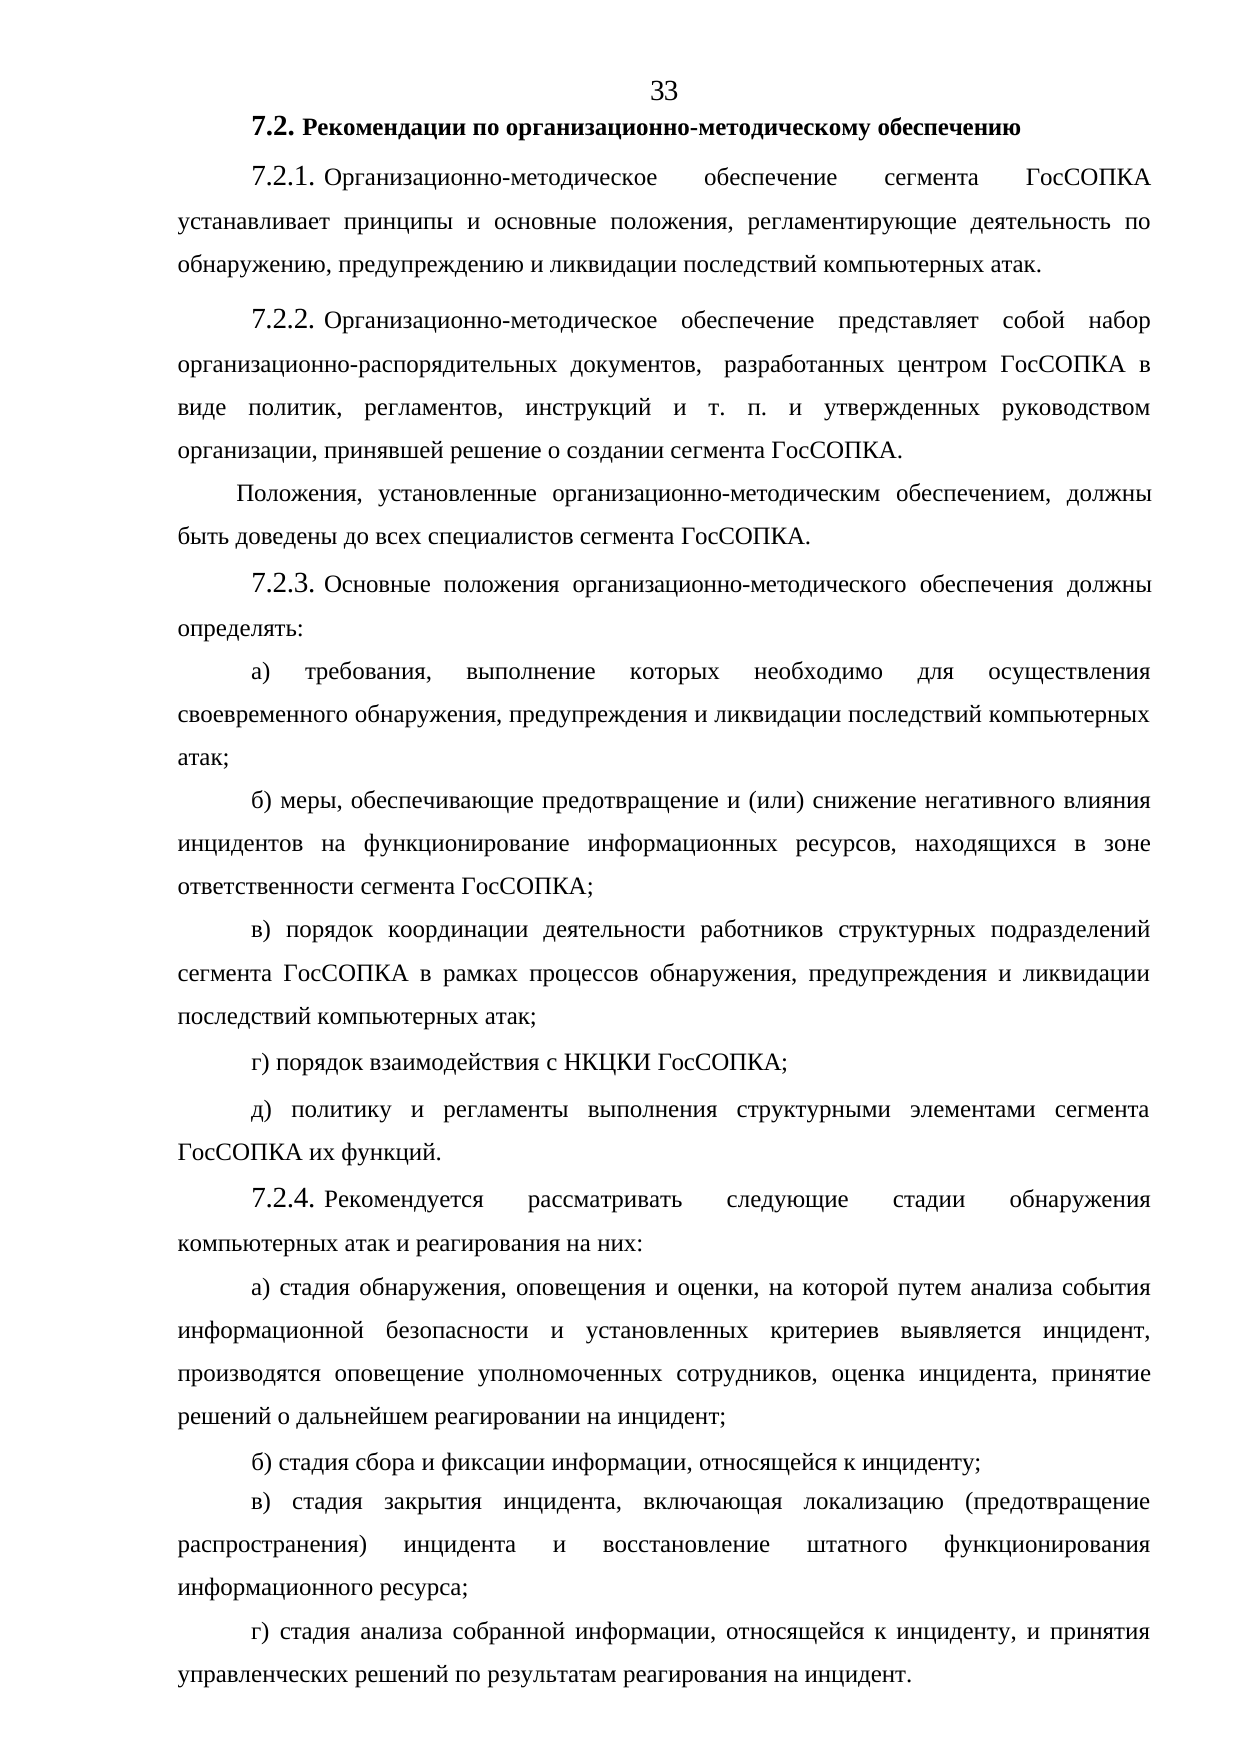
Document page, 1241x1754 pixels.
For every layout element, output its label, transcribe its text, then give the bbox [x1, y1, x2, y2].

list Рекомендуется рассматривать следующие стадии обнаружения компьютерных атак и реагирования на них: [177, 1181, 1151, 1257]
text в) стадия закрытия инцидента, включающая локализацию (предотвращение распространения) инцидента и восстановление штатного функционирования информационного ресурса; [177, 1486, 1151, 1601]
list Организационно-методическое обеспечение представляет собой набор организационно-распорядительных документов, разработанных центром ГосСОПКА в виде политик, регламентов, инструкций и т. п. и утвержденных руководством организации, принявшей решение о создании сегмента ГосСОПКА. [177, 301, 1151, 464]
text а) требования, выполнение которых необходимо для осуществления своевременного обнаружения, предупреждения и ликвидации последствий компьютерных атак; [177, 656, 1151, 771]
text б) стадия сбора и фиксации информации, относящейся к инциденту; [251, 1444, 1166, 1477]
text б) меры, обеспечивающие предотвращение и (или) снижение негативного влияния инцидентов на функционирование информационных ресурсов, находящихся в зоне ответственности сегмента ГосСОПКА; [177, 785, 1152, 900]
text г) порядок взаимодействия с НКЦКИ ГосСОПКА; [251, 1044, 1166, 1077]
text г) стадия анализа собранной информации, относящейся к инциденту, и принятия управленческих решений по результатам реагирования на инцидент. [177, 1616, 1151, 1688]
text в) порядок координации деятельности работников структурных подразделений сегмента ГосСОПКА в рамках процессов обнаружения, предупреждения и ликвидации последствий компьютерных атак; [177, 914, 1151, 1029]
text д) политику и регламенты выполнения структурными элементами сегмента ГосСОПКА их функций. [177, 1094, 1151, 1166]
subtitle Рекомендации по организационно-методическому обеспечению [251, 108, 1166, 142]
list Организационно-методическое обеспечение сегмента ГосСОПКА устанавливает принципы и основные положения, регламентирующие деятельность по обнаружению, предупреждению и ликвидации последствий компьютерных атак. [177, 158, 1151, 278]
text Положения, установленные организационно-методическим обеспечением, должны быть доведены до всех специалистов сегмента ГосСОПКА. [177, 478, 1152, 550]
text а) стадия обнаружения, оповещения и оценки, на которой путем анализа события информационной безопасности и установленных критериев выявляется инцидент, производятся оповещение уполномоченных сотрудников, оценка инцидента, принятие решений о дальнейшем реагировании на инцидент; [177, 1272, 1151, 1430]
list Основные положения организационно-методического обеспечения должны определять: [177, 565, 1152, 641]
